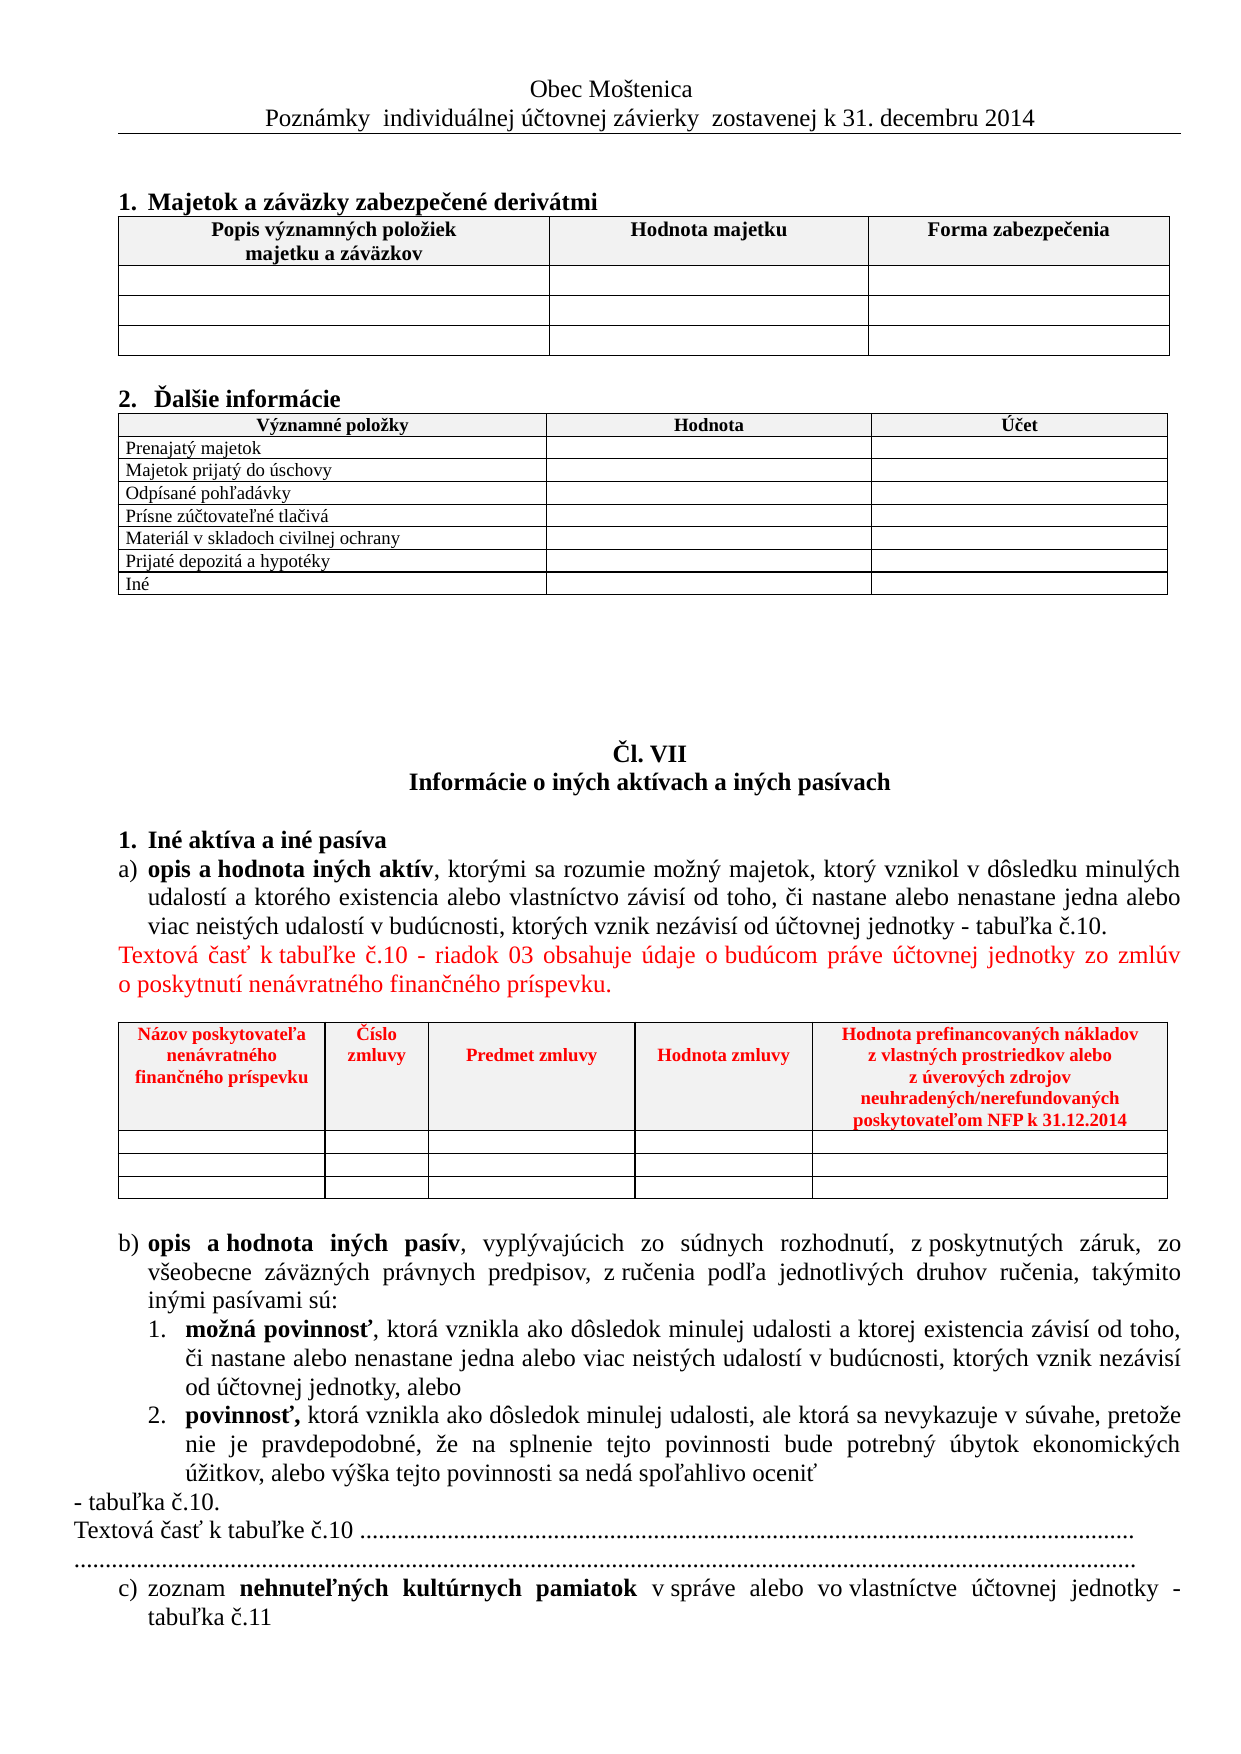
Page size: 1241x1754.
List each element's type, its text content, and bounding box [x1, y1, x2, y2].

table_cell [872, 482, 1167, 503]
table_cell [813, 1131, 1167, 1153]
table_cell [119, 1154, 324, 1176]
table_header Hodnota prefinancovaných nákladov z vlastných prostriedkov alebo z úverových zdrojov neuhradených/nerefundovaných poskytovateľom NFP k 31.12.2014 [813, 1023, 1167, 1130]
text - tabuľka č.10. [74, 1487, 1181, 1516]
list opis a hodnota iných aktív, ktorými sa rozumie možný majetok, ktorý vznikol v dôsledku minulých udalostí a ktorého existencia alebo vlastníctvo závisí od toho, či nastane alebo nenastane jedna alebo viac neistých udalostí v budúcnosti, ktorých vznik nezávisí od účtovnej jednotky - tabuľka č.10. [118, 854, 1181, 940]
list zoznam nehnuteľných kultúrnych pamiatok v správe alebo vo vlastníctve účtovnej jednotky - tabuľka č.11 [118, 1573, 1181, 1631]
list možná povinnosť, ktorá vznikla ako dôsledok minulej udalosti a ktorej existencia závisí od toho, či nastane alebo nenastane jedna alebo viac neistých udalostí v budúcnosti, ktorých vznik nezávisí od účtovnej jednotky, alebo [148, 1314, 1181, 1401]
table_header Názov poskytovateľa nenávratného finančného príspevku [119, 1023, 324, 1130]
table_cell [429, 1131, 634, 1153]
table_cell [326, 1131, 428, 1153]
table_cell [547, 573, 871, 594]
table_cell Prísne zúčtovateľné tlačivá [119, 505, 546, 526]
list Iné aktíva a iné pasíva [118, 825, 1181, 854]
table_cell [547, 437, 871, 458]
table_cell [869, 326, 1169, 354]
table_cell [547, 527, 871, 549]
table_cell [636, 1177, 812, 1198]
table_cell [550, 326, 868, 354]
table_cell [550, 296, 868, 325]
table_header Číslo zmluvy [326, 1023, 428, 1130]
table_cell [119, 266, 549, 295]
text Informácie o iných aktívach a iných pasívach [118, 767, 1181, 796]
table_cell [119, 1131, 324, 1153]
table_cell [550, 266, 868, 295]
list opis a hodnota iných pasív, vyplývajúcich zo súdnych rozhodnutí, z poskytnutých záruk, zo všeobecne záväzných právnych predpisov, z ručenia podľa jednotlivých druhov ručenia, takýmito inými pasívami sú: [118, 1228, 1181, 1314]
table_header Popis významných položiek majetku a záväzkov [119, 217, 549, 265]
table_header Účet [872, 414, 1167, 436]
table_header Forma zabezpečenia [869, 217, 1169, 265]
table_cell [869, 266, 1169, 295]
table_cell [872, 527, 1167, 549]
table_cell Odpísané pohľadávky [119, 482, 546, 503]
table_cell [813, 1154, 1167, 1176]
table_cell Prijaté depozitá a hypotéky [119, 550, 546, 571]
table_cell [872, 459, 1167, 481]
table_cell [429, 1154, 634, 1176]
text .......................................................................................................................................................................... [74, 1544, 1181, 1573]
text Textová časť k tabuľke č.10 - riadok 03 obsahuje údaje o budúcom práve účtovnej jednotky zo zmlúv o poskytnutí nenávratného finančného príspevku. [118, 940, 1181, 997]
table_cell [872, 505, 1167, 526]
table_cell Majetok prijatý do úschovy [119, 459, 546, 481]
table_cell [119, 296, 549, 325]
list povinnosť, ktorá vznikla ako dôsledok minulej udalosti, ale ktorá sa nevykazuje v súvahe, pretože nie je pravdepodobné, že na splnenie tejto povinnosti bude potrebný úbytok ekonomických úžitkov, alebo výška tejto povinnosti sa nedá spoľahlivo oceniť [148, 1401, 1181, 1487]
table_cell [547, 550, 871, 571]
table_cell [636, 1154, 812, 1176]
table_cell [547, 482, 871, 503]
table_cell [429, 1177, 634, 1198]
list Ďalšie informácie [118, 384, 1181, 413]
text Čl. VII [118, 739, 1181, 767]
table_cell Prenajatý majetok [119, 437, 546, 458]
table_cell [872, 437, 1167, 458]
table_cell [869, 296, 1169, 325]
table_cell [636, 1131, 812, 1153]
table_cell [326, 1154, 428, 1176]
table_cell Iné [119, 573, 546, 594]
list Majetok a záväzky zabezpečené derivátmi [118, 187, 1181, 216]
table_header Významné položky [119, 414, 546, 436]
table_cell [119, 326, 549, 354]
table_header Hodnota zmluvy [636, 1023, 812, 1130]
table_cell Materiál v skladoch civilnej ochrany [119, 527, 546, 549]
table_cell [872, 550, 1167, 571]
table_cell [872, 573, 1167, 594]
table_cell [813, 1177, 1167, 1198]
table_cell [547, 459, 871, 481]
text Textová časť k tabuľke č.10 ............................................................................................................................ [74, 1516, 1181, 1544]
table_cell [326, 1177, 428, 1198]
table_cell [119, 1177, 324, 1198]
table_cell [547, 505, 871, 526]
table_header Predmet zmluvy [429, 1023, 634, 1130]
table_header Hodnota [547, 414, 871, 436]
table_header Hodnota majetku [550, 217, 868, 265]
